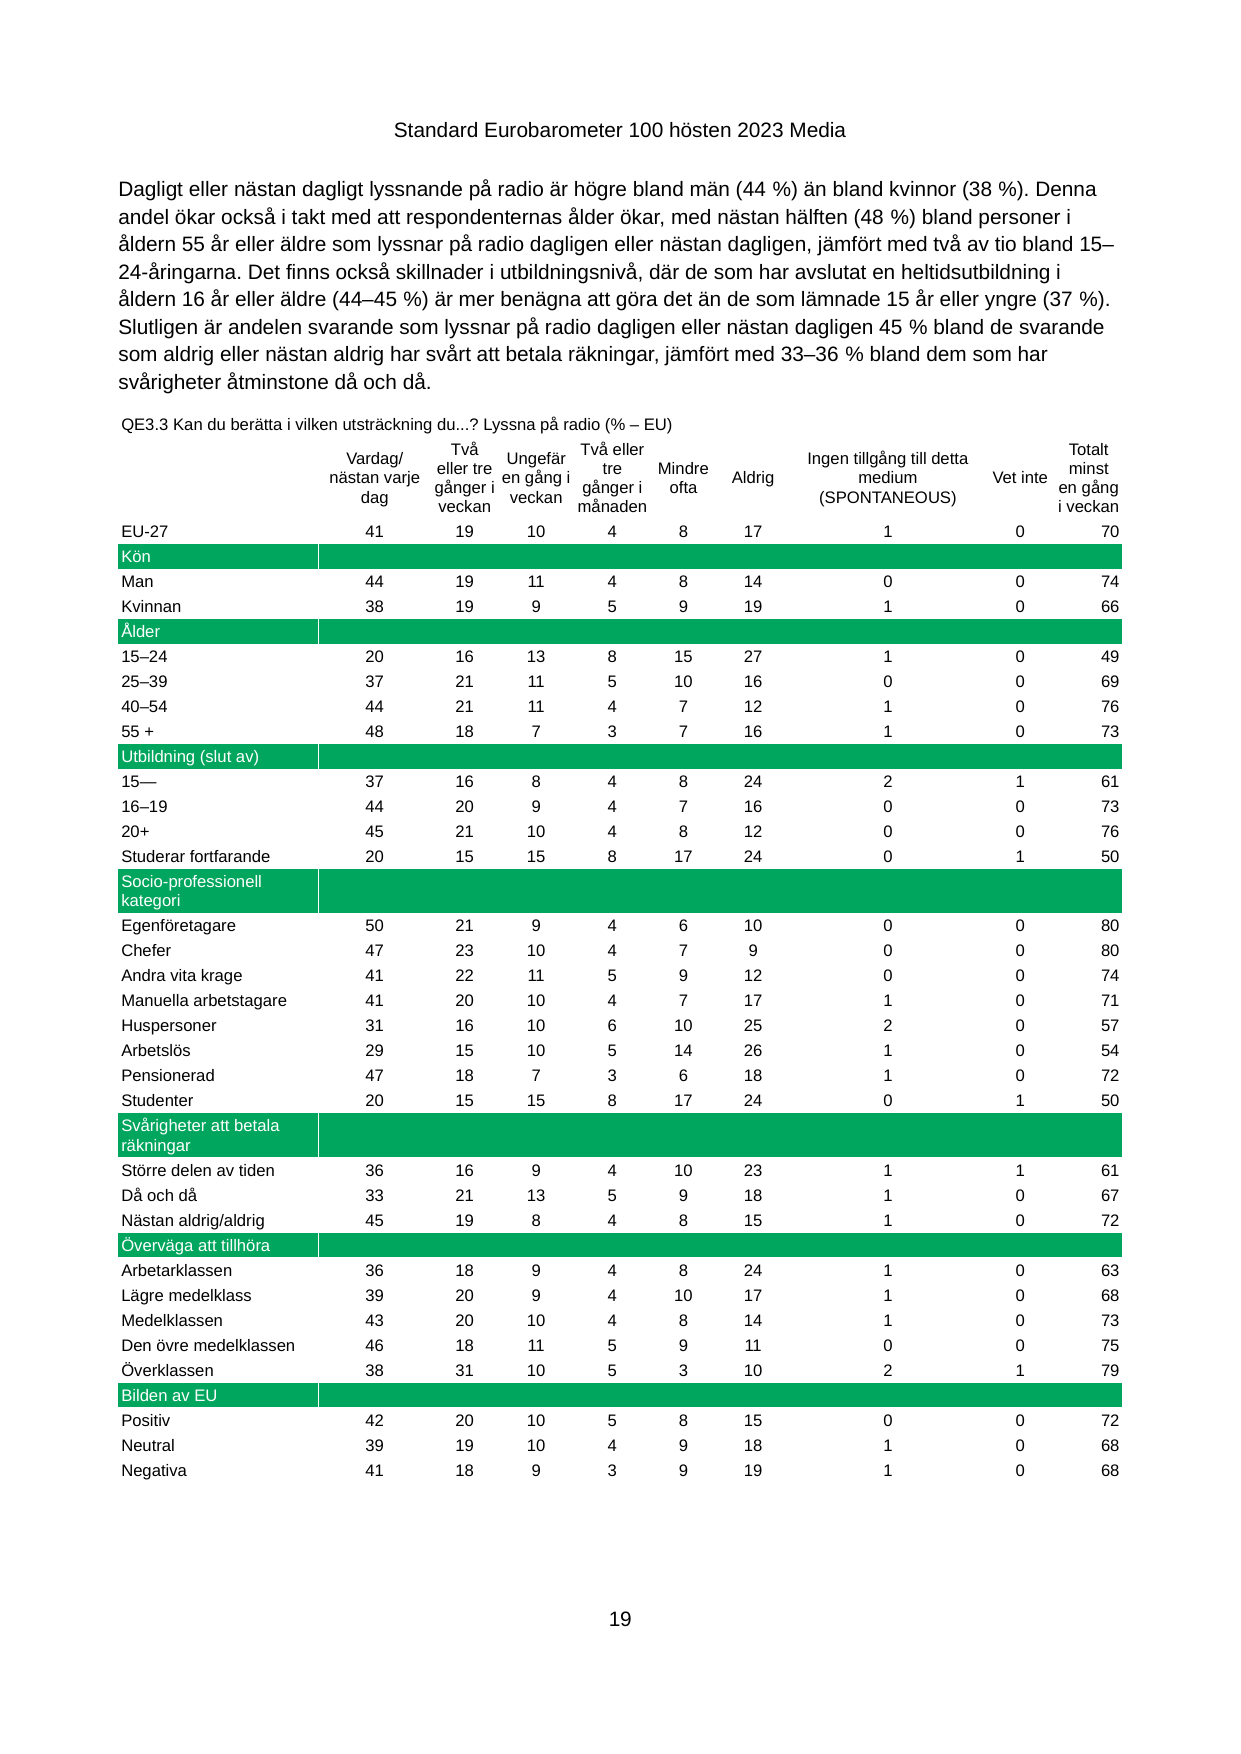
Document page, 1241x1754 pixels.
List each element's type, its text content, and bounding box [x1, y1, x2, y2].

table_cell 23 [431, 938, 498, 963]
table_cell Negativa [118, 1458, 318, 1482]
table_cell 5 [574, 1333, 651, 1357]
table_header [1055, 412, 1122, 437]
table_cell Ungefär en gång i veckan [498, 437, 574, 519]
table_cell 72 [1055, 1063, 1122, 1088]
table_cell 0 [985, 1408, 1055, 1432]
table_cell 1 [790, 988, 985, 1013]
table_cell 15 [498, 844, 574, 869]
table_cell [790, 1233, 985, 1257]
table_cell 16 [431, 644, 498, 669]
table_cell Positiv [118, 1408, 318, 1432]
table_cell [1055, 1233, 1122, 1257]
table_cell 20 [431, 794, 498, 819]
table_cell 38 [319, 1358, 431, 1382]
table_cell 5 [574, 1183, 651, 1207]
table_cell [1055, 1383, 1122, 1407]
table_cell 10 [651, 1158, 716, 1182]
table_cell 46 [319, 1333, 431, 1357]
table_cell Studenter [118, 1088, 318, 1113]
table_cell 15 [498, 1088, 574, 1113]
table_cell 4 [574, 569, 651, 594]
table_cell 67 [1055, 1183, 1122, 1207]
table_cell Neutral [118, 1433, 318, 1457]
table_cell [431, 544, 498, 569]
table_cell 12 [716, 963, 790, 988]
table_cell [985, 1113, 1055, 1157]
table_cell 1 [790, 1063, 985, 1088]
table_cell 37 [319, 769, 431, 794]
table_cell [574, 544, 651, 569]
table_cell 0 [790, 819, 985, 844]
table_cell 41 [319, 1458, 431, 1482]
table_cell 0 [985, 644, 1055, 669]
table_cell 16 [431, 1013, 498, 1038]
table_cell 1 [790, 1158, 985, 1182]
table_cell [651, 869, 716, 913]
table_cell [790, 744, 985, 769]
table_cell 38 [319, 594, 431, 619]
table_cell 13 [498, 644, 574, 669]
table_cell 15 [716, 1208, 790, 1232]
table_cell 27 [716, 644, 790, 669]
table_cell [716, 544, 790, 569]
table_cell 0 [790, 844, 985, 869]
table_cell 20 [431, 988, 498, 1013]
table_cell 0 [985, 1433, 1055, 1457]
table_cell 5 [574, 1358, 651, 1382]
table_cell 39 [319, 1283, 431, 1307]
table_cell 69 [1055, 669, 1122, 694]
table_cell 79 [1055, 1358, 1122, 1382]
table_cell 0 [790, 669, 985, 694]
table_cell 4 [574, 1208, 651, 1232]
table_cell 3 [574, 1063, 651, 1088]
table_cell EU-27 [118, 519, 318, 544]
table_cell 1 [985, 1358, 1055, 1382]
table_cell 0 [985, 1258, 1055, 1282]
table_cell 16 [716, 719, 790, 744]
table_cell [431, 1113, 498, 1157]
table_cell 10 [498, 1038, 574, 1063]
table_cell 24 [716, 1088, 790, 1113]
table_cell 0 [985, 1283, 1055, 1307]
table_cell Studerar fortfarande [118, 844, 318, 869]
table_cell Manuella arbetstagare [118, 988, 318, 1013]
table_cell 17 [716, 1283, 790, 1307]
table_cell 72 [1055, 1208, 1122, 1232]
table_cell 0 [985, 519, 1055, 544]
table_cell 47 [319, 1063, 431, 1088]
table_cell 9 [651, 1333, 716, 1357]
table_cell [118, 437, 318, 519]
table_cell 1 [790, 1038, 985, 1063]
table_cell 10 [498, 1358, 574, 1382]
table_cell 0 [985, 819, 1055, 844]
table_cell 18 [431, 1063, 498, 1088]
table_cell 15— [118, 769, 318, 794]
table_cell 11 [498, 569, 574, 594]
table_cell 7 [651, 794, 716, 819]
table_cell 5 [574, 1408, 651, 1432]
table_cell 19 [431, 594, 498, 619]
table_cell 17 [716, 988, 790, 1013]
table_cell 63 [1055, 1258, 1122, 1282]
table_cell 18 [716, 1063, 790, 1088]
table_cell [319, 869, 431, 913]
table_cell Ingen tillgång till detta medium (SPONTANEOUS) [790, 437, 985, 519]
table_cell Socio-professionell kategori [118, 869, 318, 913]
table_cell 23 [716, 1158, 790, 1182]
table_cell 1 [790, 1433, 985, 1457]
table_cell 74 [1055, 963, 1122, 988]
table_cell 3 [574, 719, 651, 744]
table_cell 9 [651, 1458, 716, 1482]
table_cell [431, 1233, 498, 1257]
table_cell 8 [574, 644, 651, 669]
table_cell 19 [431, 569, 498, 594]
table_cell 0 [985, 669, 1055, 694]
table_cell 61 [1055, 1158, 1122, 1182]
table_cell 20+ [118, 819, 318, 844]
table_cell 10 [498, 1433, 574, 1457]
table_cell 20 [431, 1283, 498, 1307]
table_cell 9 [651, 594, 716, 619]
table_cell 8 [651, 1408, 716, 1432]
table_cell 10 [498, 819, 574, 844]
table_cell 19 [716, 594, 790, 619]
table_cell [1055, 544, 1122, 569]
table_cell 17 [716, 519, 790, 544]
table_cell 7 [651, 694, 716, 719]
table_cell 9 [498, 913, 574, 938]
table_cell 25–39 [118, 669, 318, 694]
table_cell 8 [651, 569, 716, 594]
table_cell 41 [319, 988, 431, 1013]
table_cell Överväga att tillhöra [118, 1233, 318, 1257]
table_cell 1 [790, 719, 985, 744]
table_cell 24 [716, 1258, 790, 1282]
table_cell [498, 744, 574, 769]
table_cell 29 [319, 1038, 431, 1063]
table_cell 10 [651, 1283, 716, 1307]
table_cell 18 [431, 719, 498, 744]
table_cell 0 [985, 1458, 1055, 1482]
table_cell 10 [716, 913, 790, 938]
table_cell [985, 744, 1055, 769]
table_cell Större delen av tiden [118, 1158, 318, 1182]
table_cell 49 [1055, 644, 1122, 669]
table_cell 0 [985, 938, 1055, 963]
table_cell 55 + [118, 719, 318, 744]
table_cell 11 [498, 694, 574, 719]
table_cell 7 [651, 988, 716, 1013]
table_cell 48 [319, 719, 431, 744]
table_cell 15–24 [118, 644, 318, 669]
table_cell 20 [319, 844, 431, 869]
table_cell 6 [651, 913, 716, 938]
table_cell 25 [716, 1013, 790, 1038]
table_cell [651, 619, 716, 644]
table_cell 73 [1055, 794, 1122, 819]
table_cell 0 [985, 1063, 1055, 1088]
table_cell 8 [651, 519, 716, 544]
table_cell [431, 744, 498, 769]
table_cell 42 [319, 1408, 431, 1432]
table_cell 47 [319, 938, 431, 963]
table_cell 5 [574, 1038, 651, 1063]
table_cell 0 [985, 1208, 1055, 1232]
table_cell 41 [319, 519, 431, 544]
table_cell 0 [790, 569, 985, 594]
table_cell 18 [431, 1258, 498, 1282]
table_cell 0 [985, 1013, 1055, 1038]
table_cell 15 [431, 844, 498, 869]
table_cell 4 [574, 694, 651, 719]
table_cell [651, 1383, 716, 1407]
table_cell 0 [985, 913, 1055, 938]
table_cell 20 [431, 1408, 498, 1432]
table_cell 41 [319, 963, 431, 988]
table_cell 9 [498, 1458, 574, 1482]
table_cell 39 [319, 1433, 431, 1457]
table_cell 10 [498, 1013, 574, 1038]
table_cell 0 [985, 1038, 1055, 1063]
table_cell 18 [716, 1183, 790, 1207]
table_cell 14 [716, 1308, 790, 1332]
table_cell 37 [319, 669, 431, 694]
table_cell Två eller tre gånger i månaden [574, 437, 651, 519]
table_cell 21 [431, 913, 498, 938]
table_cell Kvinnan [118, 594, 318, 619]
table_cell 44 [319, 694, 431, 719]
table_cell 1 [985, 844, 1055, 869]
table_cell 45 [319, 1208, 431, 1232]
table_cell Huspersoner [118, 1013, 318, 1038]
table_cell 8 [574, 844, 651, 869]
table_cell [319, 1113, 431, 1157]
table_cell Vet inte [985, 437, 1055, 519]
table_cell 68 [1055, 1433, 1122, 1457]
table_cell 17 [651, 1088, 716, 1113]
table_cell Svårigheter att betala räkningar [118, 1113, 318, 1157]
table_cell 19 [431, 519, 498, 544]
table_cell 1 [985, 769, 1055, 794]
table_cell Då och då [118, 1183, 318, 1207]
table_cell [498, 544, 574, 569]
table_cell [985, 544, 1055, 569]
table_cell [498, 869, 574, 913]
table_cell 0 [985, 794, 1055, 819]
table_cell 44 [319, 794, 431, 819]
table_cell 19 [431, 1433, 498, 1457]
table_cell 15 [431, 1038, 498, 1063]
table_cell 20 [319, 1088, 431, 1113]
table_cell 26 [716, 1038, 790, 1063]
text Dagligt eller nästan dagligt lyssnande på radio är högre bland män (44 %) än bland kvinnor (38 %). Denna andel ökar också i takt med att respondenternas ålder ökar, med nästan hälften (48 %) bland personer i åldern 55 år eller äldre som lyssnar på radio dagligen eller nästan dagligen, jämfört med två av tio bland 15–24-åringarna. Det finns också skillnader i utbildningsnivå, där de som har avslutat en heltidsutbildning i åldern 16 år eller äldre (44–45 %) är mer benägna att göra det än de som lämnade 15 år eller yngre (37 %). Slutligen är andelen svarande som lyssnar på radio dagligen eller nästan dagligen 45 % bland de svarande som aldrig eller nästan aldrig har svårt att betala räkningar, jämfört med 33–36 % bland dem som har svårigheter åtminstone då och då. [118, 177, 1122, 393]
table_cell [574, 869, 651, 913]
table_cell 11 [498, 1333, 574, 1357]
table_header QE3.3 Kan du berätta i vilken utsträckning du...? Lyssna på radio (% – EU) [118, 412, 985, 437]
table_cell 11 [716, 1333, 790, 1357]
table_cell 9 [651, 1433, 716, 1457]
table_cell [716, 1233, 790, 1257]
table_cell [498, 619, 574, 644]
table_cell 0 [985, 719, 1055, 744]
table_cell 18 [431, 1458, 498, 1482]
table_cell 16 [431, 769, 498, 794]
table_cell 1 [790, 594, 985, 619]
table_cell 10 [498, 988, 574, 1013]
table_cell Chefer [118, 938, 318, 963]
table_cell 44 [319, 569, 431, 594]
table_cell 43 [319, 1308, 431, 1332]
table_cell [574, 744, 651, 769]
table_cell 7 [498, 1063, 574, 1088]
table_cell 21 [431, 1183, 498, 1207]
table_cell 8 [651, 1258, 716, 1282]
table_cell 4 [574, 519, 651, 544]
table_cell 0 [985, 694, 1055, 719]
table_cell 71 [1055, 988, 1122, 1013]
table_cell 1 [985, 1088, 1055, 1113]
table_cell 1 [790, 694, 985, 719]
table_cell Mindre ofta [651, 437, 716, 519]
table_cell 1 [790, 644, 985, 669]
table_cell 8 [498, 769, 574, 794]
table_cell [574, 619, 651, 644]
table_cell Egenföretagare [118, 913, 318, 938]
table_cell 0 [790, 1408, 985, 1432]
table_cell 16 [431, 1158, 498, 1182]
table_cell [498, 1113, 574, 1157]
table_header [985, 412, 1055, 437]
table_cell 18 [431, 1333, 498, 1357]
table_cell 68 [1055, 1458, 1122, 1482]
table_cell 10 [498, 1308, 574, 1332]
table_cell 80 [1055, 913, 1122, 938]
table_cell 8 [651, 769, 716, 794]
table_cell 20 [431, 1308, 498, 1332]
table_cell [498, 1383, 574, 1407]
table_cell Totalt minst en gång i veckan [1055, 437, 1122, 519]
table_cell 18 [716, 1433, 790, 1457]
table_cell 2 [790, 769, 985, 794]
table_cell [1055, 619, 1122, 644]
table_cell 21 [431, 694, 498, 719]
table_cell 22 [431, 963, 498, 988]
table_cell [790, 619, 985, 644]
table_cell Överklassen [118, 1358, 318, 1382]
table_cell 8 [651, 1208, 716, 1232]
table_cell 68 [1055, 1283, 1122, 1307]
table_cell 9 [498, 1258, 574, 1282]
table_cell Den övre medelklassen [118, 1333, 318, 1357]
table_cell 4 [574, 1283, 651, 1307]
table_cell 4 [574, 1308, 651, 1332]
table_cell 9 [498, 1158, 574, 1182]
table_cell 14 [651, 1038, 716, 1063]
table_cell 0 [985, 569, 1055, 594]
table_cell [574, 1113, 651, 1157]
table_cell 73 [1055, 1308, 1122, 1332]
table_cell 10 [651, 1013, 716, 1038]
table_cell 0 [985, 963, 1055, 988]
table_cell [431, 1383, 498, 1407]
table_cell 15 [431, 1088, 498, 1113]
table_cell [651, 1233, 716, 1257]
table_cell 8 [651, 819, 716, 844]
table_cell 9 [651, 963, 716, 988]
table_cell 1 [985, 1158, 1055, 1182]
table_cell Två eller tre gånger i veckan [431, 437, 498, 519]
table_cell 19 [716, 1458, 790, 1482]
table_cell 15 [716, 1408, 790, 1432]
table_cell Arbetslös [118, 1038, 318, 1063]
table_cell 5 [574, 594, 651, 619]
table_cell Nästan aldrig/aldrig [118, 1208, 318, 1232]
table_cell 4 [574, 1158, 651, 1182]
table_cell 0 [985, 594, 1055, 619]
table_cell 5 [574, 669, 651, 694]
table_cell 10 [651, 669, 716, 694]
table_cell [651, 1113, 716, 1157]
table_cell 72 [1055, 1408, 1122, 1432]
table_cell Man [118, 569, 318, 594]
table_cell 12 [716, 694, 790, 719]
table_cell 31 [319, 1013, 431, 1038]
table_cell 57 [1055, 1013, 1122, 1038]
table_cell 4 [574, 1433, 651, 1457]
table_cell 3 [651, 1358, 716, 1382]
table_cell 54 [1055, 1038, 1122, 1063]
table_cell Pensionerad [118, 1063, 318, 1088]
table_cell 21 [431, 669, 498, 694]
table_cell 24 [716, 844, 790, 869]
table_cell [716, 1383, 790, 1407]
table_cell [651, 744, 716, 769]
table_cell 75 [1055, 1333, 1122, 1357]
table_cell 4 [574, 988, 651, 1013]
table_cell 4 [574, 769, 651, 794]
table_cell Andra vita krage [118, 963, 318, 988]
table_cell 19 [431, 1208, 498, 1232]
table_cell [1055, 744, 1122, 769]
table_cell [431, 869, 498, 913]
table_cell 4 [574, 819, 651, 844]
table_cell 17 [651, 844, 716, 869]
table_cell 20 [319, 644, 431, 669]
table_cell 9 [498, 794, 574, 819]
table_cell 10 [498, 1408, 574, 1432]
table_cell Bilden av EU [118, 1383, 318, 1407]
table_cell 2 [790, 1013, 985, 1038]
table_cell 9 [651, 1183, 716, 1207]
table_cell 7 [498, 719, 574, 744]
table_cell [319, 619, 431, 644]
table_cell 5 [574, 963, 651, 988]
table_cell [985, 1383, 1055, 1407]
table_cell 0 [790, 1333, 985, 1357]
table_cell Ålder [118, 619, 318, 644]
table_cell [716, 1113, 790, 1157]
table_cell 8 [651, 1308, 716, 1332]
table_cell 6 [651, 1063, 716, 1088]
table_cell [790, 1113, 985, 1157]
table_cell 50 [1055, 1088, 1122, 1113]
table_cell [790, 544, 985, 569]
table_cell 6 [574, 1013, 651, 1038]
table_cell 40–54 [118, 694, 318, 719]
table_cell 4 [574, 913, 651, 938]
table_cell Medelklassen [118, 1308, 318, 1332]
table_cell [790, 869, 985, 913]
table_cell 0 [790, 913, 985, 938]
table_cell 0 [790, 1088, 985, 1113]
table_cell 1 [790, 1458, 985, 1482]
table_cell 21 [431, 819, 498, 844]
table_cell [790, 1383, 985, 1407]
table_cell 31 [431, 1358, 498, 1382]
table_cell 0 [790, 938, 985, 963]
table_cell [319, 544, 431, 569]
table_cell 10 [716, 1358, 790, 1382]
table_cell 1 [790, 1258, 985, 1282]
table_cell 36 [319, 1158, 431, 1182]
table_cell Aldrig [716, 437, 790, 519]
table_cell 13 [498, 1183, 574, 1207]
table_cell [319, 1383, 431, 1407]
table_cell [651, 544, 716, 569]
table_cell 66 [1055, 594, 1122, 619]
table_cell 14 [716, 569, 790, 594]
table_cell 4 [574, 1258, 651, 1282]
table_cell 1 [790, 1183, 985, 1207]
table_cell 9 [498, 594, 574, 619]
table_cell 3 [574, 1458, 651, 1482]
table_cell 70 [1055, 519, 1122, 544]
table_cell 50 [1055, 844, 1122, 869]
table_cell [498, 1233, 574, 1257]
table_cell 73 [1055, 719, 1122, 744]
table_cell Kön [118, 544, 318, 569]
table_cell 1 [790, 1283, 985, 1307]
table_cell 1 [790, 1308, 985, 1332]
table_cell 7 [651, 719, 716, 744]
table_cell 8 [574, 1088, 651, 1113]
table_cell 50 [319, 913, 431, 938]
table_cell [985, 619, 1055, 644]
table_cell 11 [498, 963, 574, 988]
table_cell 2 [790, 1358, 985, 1382]
table_cell [574, 1233, 651, 1257]
table_cell 76 [1055, 694, 1122, 719]
table_cell Utbildning (slut av) [118, 744, 318, 769]
table_cell 76 [1055, 819, 1122, 844]
table_cell [716, 744, 790, 769]
table_cell 15 [651, 644, 716, 669]
table_cell 36 [319, 1258, 431, 1282]
table_cell [319, 744, 431, 769]
table_cell 16 [716, 669, 790, 694]
table_cell 9 [498, 1283, 574, 1307]
table_cell [716, 619, 790, 644]
table_cell 16–19 [118, 794, 318, 819]
table_cell 61 [1055, 769, 1122, 794]
table_cell 74 [1055, 569, 1122, 594]
table_cell [574, 1383, 651, 1407]
table_cell 45 [319, 819, 431, 844]
table_cell Lägre medelklass [118, 1283, 318, 1307]
table_cell 0 [790, 963, 985, 988]
table_cell 0 [985, 1183, 1055, 1207]
table_cell 0 [985, 1333, 1055, 1357]
table_cell [431, 619, 498, 644]
table_cell [716, 869, 790, 913]
table_cell 11 [498, 669, 574, 694]
table_cell 80 [1055, 938, 1122, 963]
table_cell 4 [574, 794, 651, 819]
table_cell 10 [498, 938, 574, 963]
table_cell 10 [498, 519, 574, 544]
table_cell 12 [716, 819, 790, 844]
table_cell 8 [498, 1208, 574, 1232]
table_cell 33 [319, 1183, 431, 1207]
table_cell [319, 1233, 431, 1257]
table_cell [985, 1233, 1055, 1257]
table_cell 24 [716, 769, 790, 794]
table_cell 9 [716, 938, 790, 963]
table_cell 7 [651, 938, 716, 963]
table_cell [1055, 1113, 1122, 1157]
table_cell Vardag/nästan varje dag [319, 437, 431, 519]
table_cell 0 [985, 1308, 1055, 1332]
table_cell [985, 869, 1055, 913]
table_cell [1055, 869, 1122, 913]
table_cell 0 [790, 794, 985, 819]
table_cell 16 [716, 794, 790, 819]
table_cell 4 [574, 938, 651, 963]
table_cell 1 [790, 519, 985, 544]
table_cell 0 [985, 988, 1055, 1013]
table_cell Arbetarklassen [118, 1258, 318, 1282]
table_cell 1 [790, 1208, 985, 1232]
